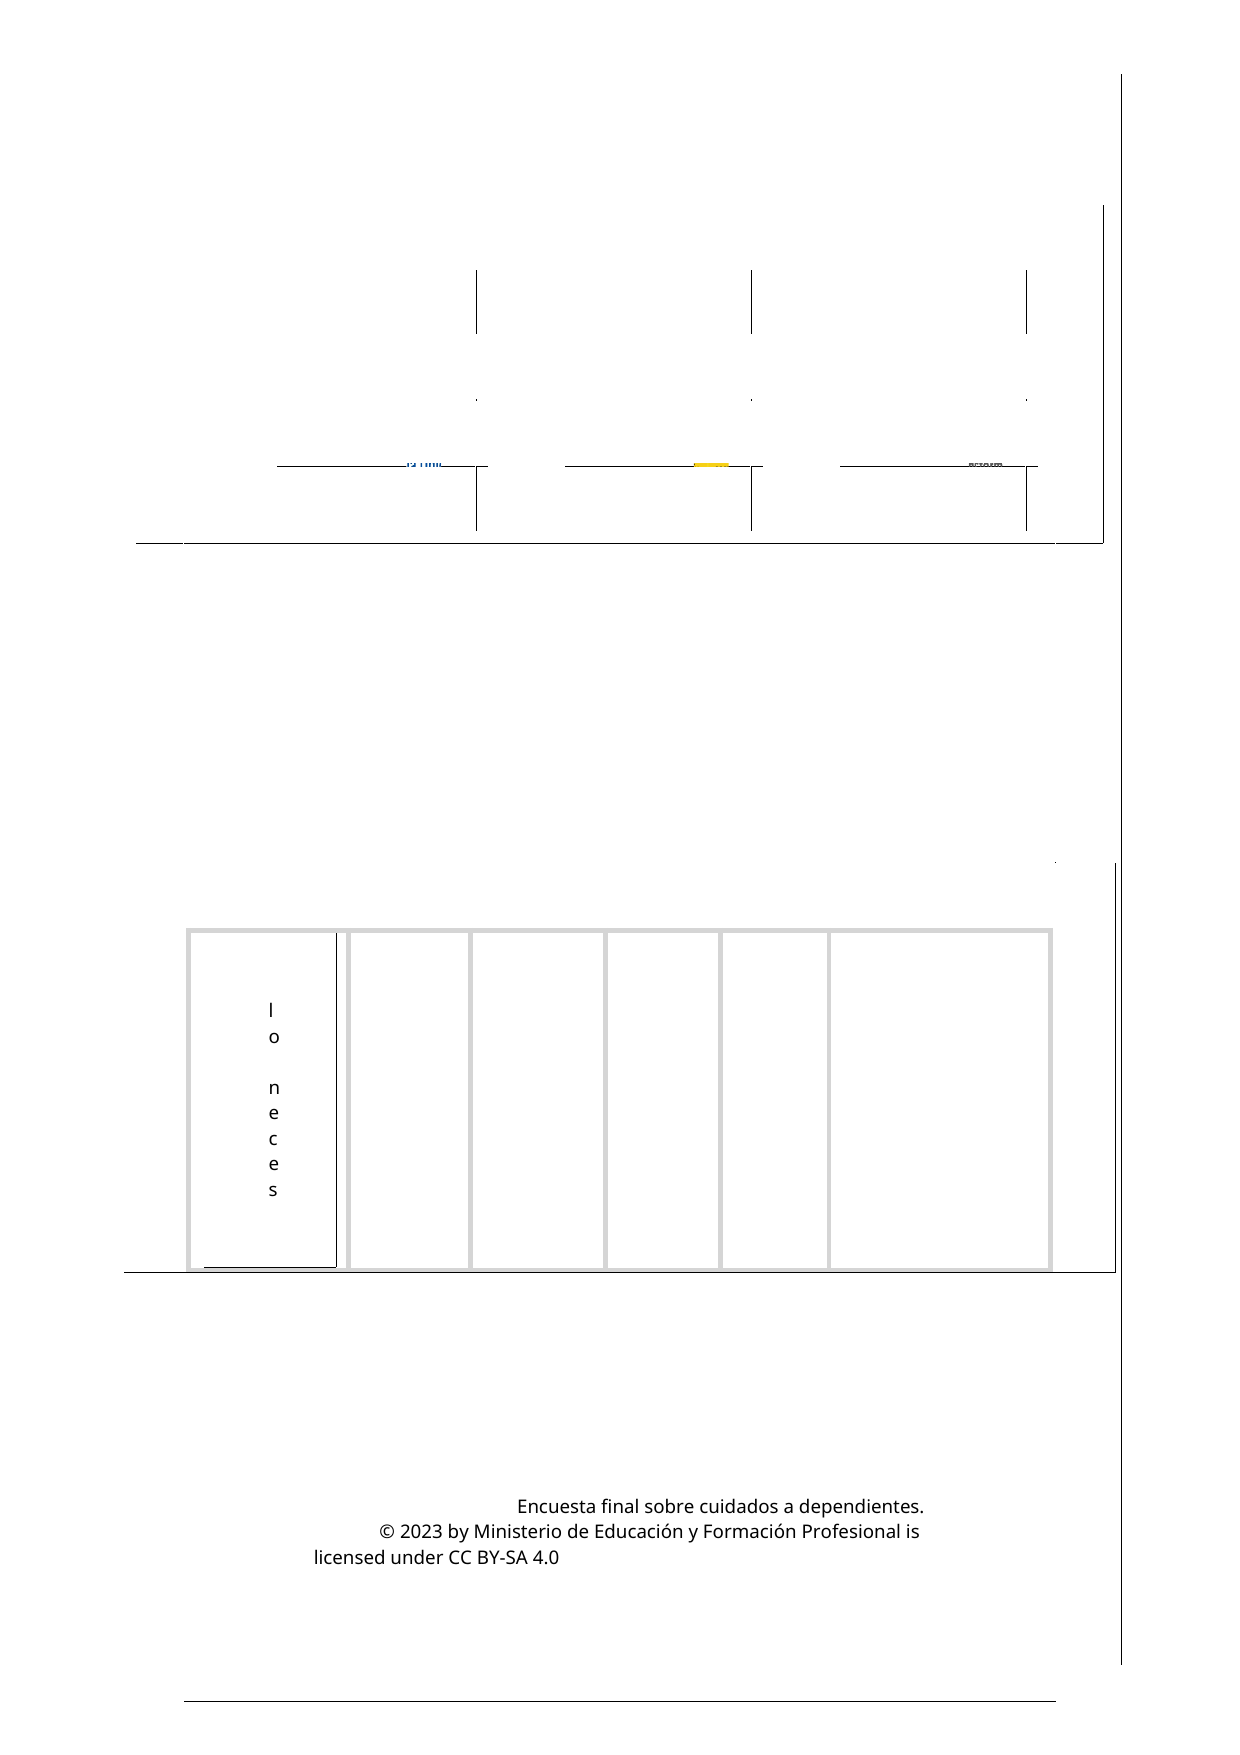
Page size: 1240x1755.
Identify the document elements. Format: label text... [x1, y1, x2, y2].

table_cell [351, 933, 468, 1267]
table_cell [608, 933, 718, 1267]
table_cell [723, 933, 827, 1267]
table_cell [831, 933, 1048, 1267]
table_cell [473, 933, 603, 1267]
table_cell [191, 933, 203, 1267]
table_cell lo neces [204, 934, 335, 1266]
table_cell [337, 933, 346, 1267]
